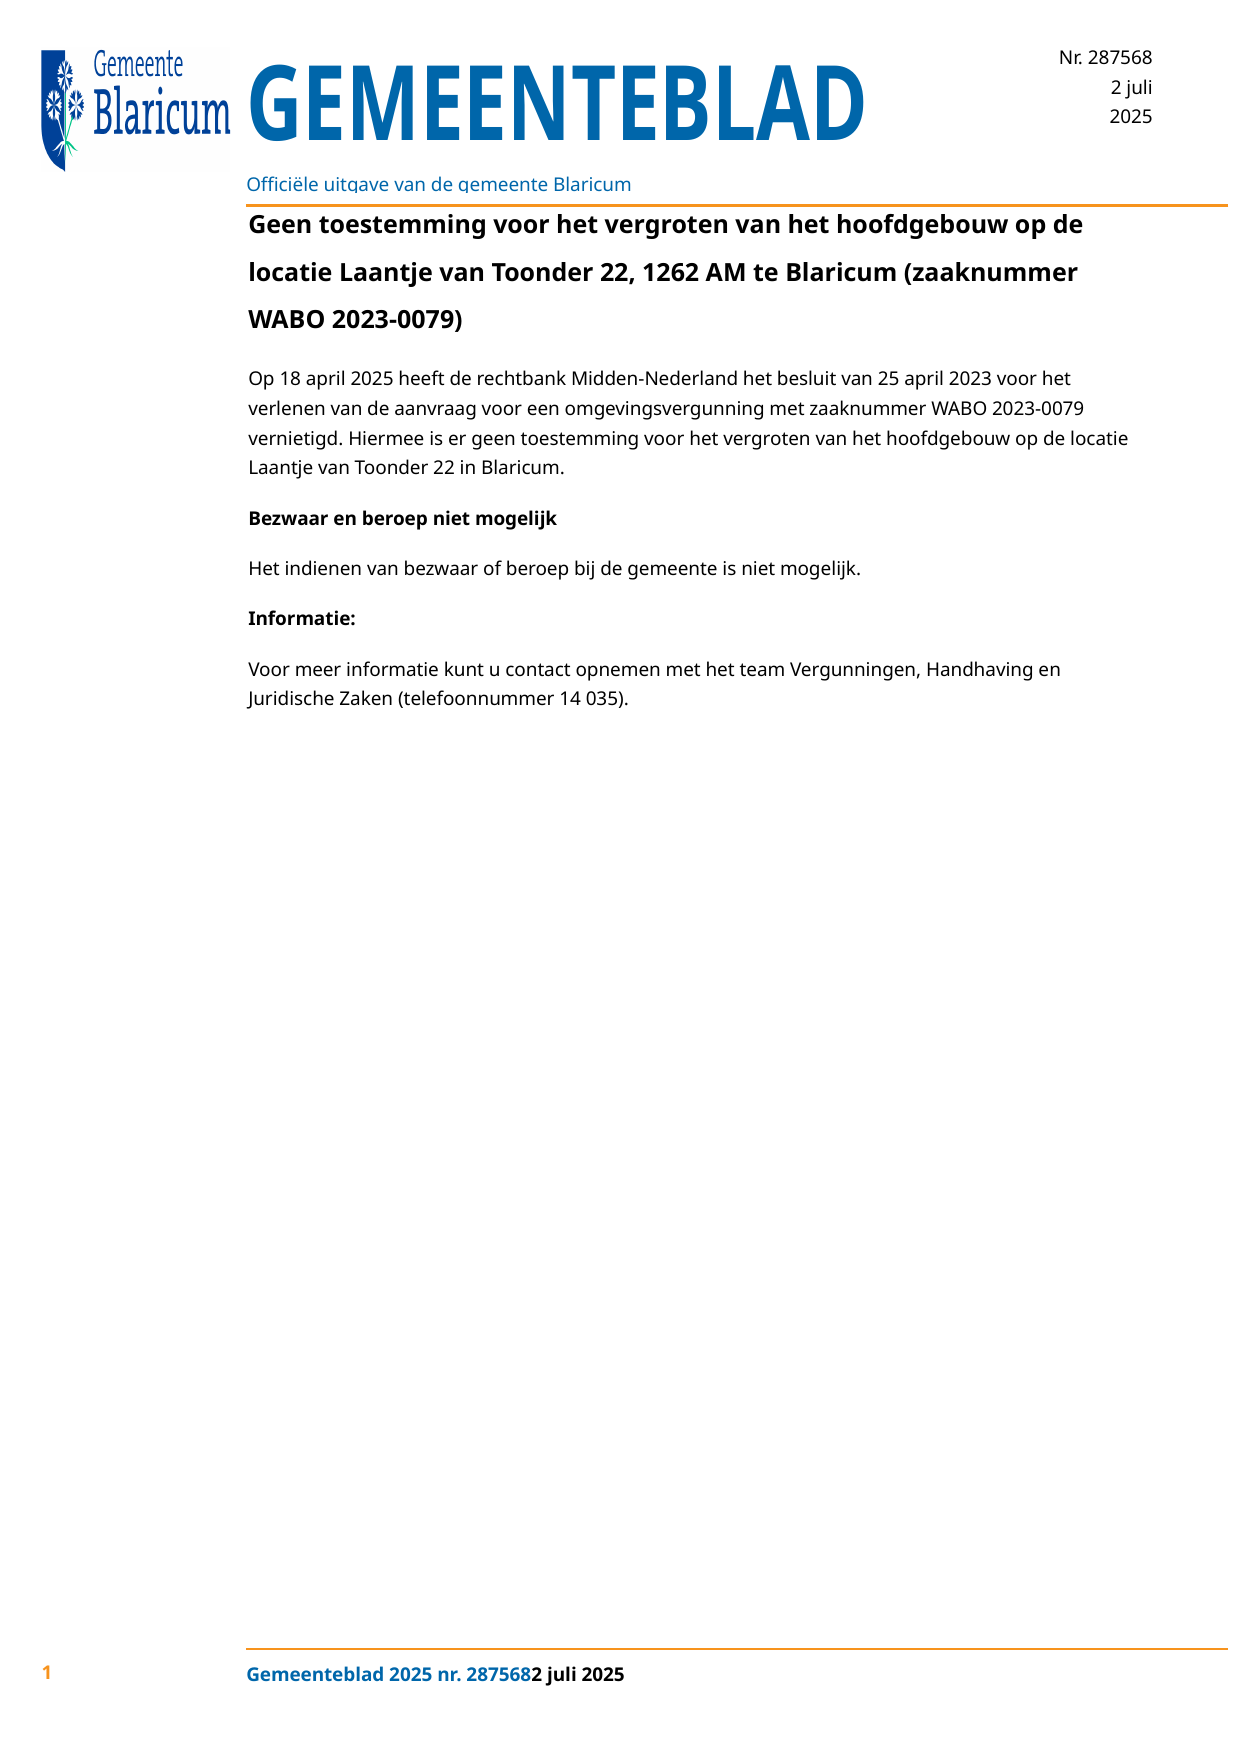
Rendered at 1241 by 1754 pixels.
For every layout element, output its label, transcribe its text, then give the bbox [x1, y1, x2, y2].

text Geen toestemming voor het vergroten van het hoofdgebouw op de locatie Laantje van Toonder 22, 1262 AM te Blaricum (zaaknummer WABO 2023-0079) [248, 207, 1152, 336]
text Bezwaar en beroep niet mogelijk [248, 505, 1152, 530]
text Het indienen van bezwaar of beroep bij de gemeente is niet mogelijk. [248, 555, 1152, 581]
picture [41, 47, 231, 172]
text Voor meer informatie kunt u contact opnemen met het team Vergunningen, Handhaving en Juridische Zaken (telefoonnummer 14 035). [248, 656, 1152, 711]
text Op 18 april 2025 heeft de rechtbank Midden-Nederland het besluit van 25 april 2023 voor het verlenen van de aanvraag voor een omgevingsvergunning met zaaknummer WABO 2023-0079 vernietigd. Hiermee is er geen toestemming voor het vergroten van het hoofdgebouw op de locatie Laantje van Toonder 22 in Blaricum. [248, 366, 1152, 480]
text Informatie: [248, 606, 1152, 631]
